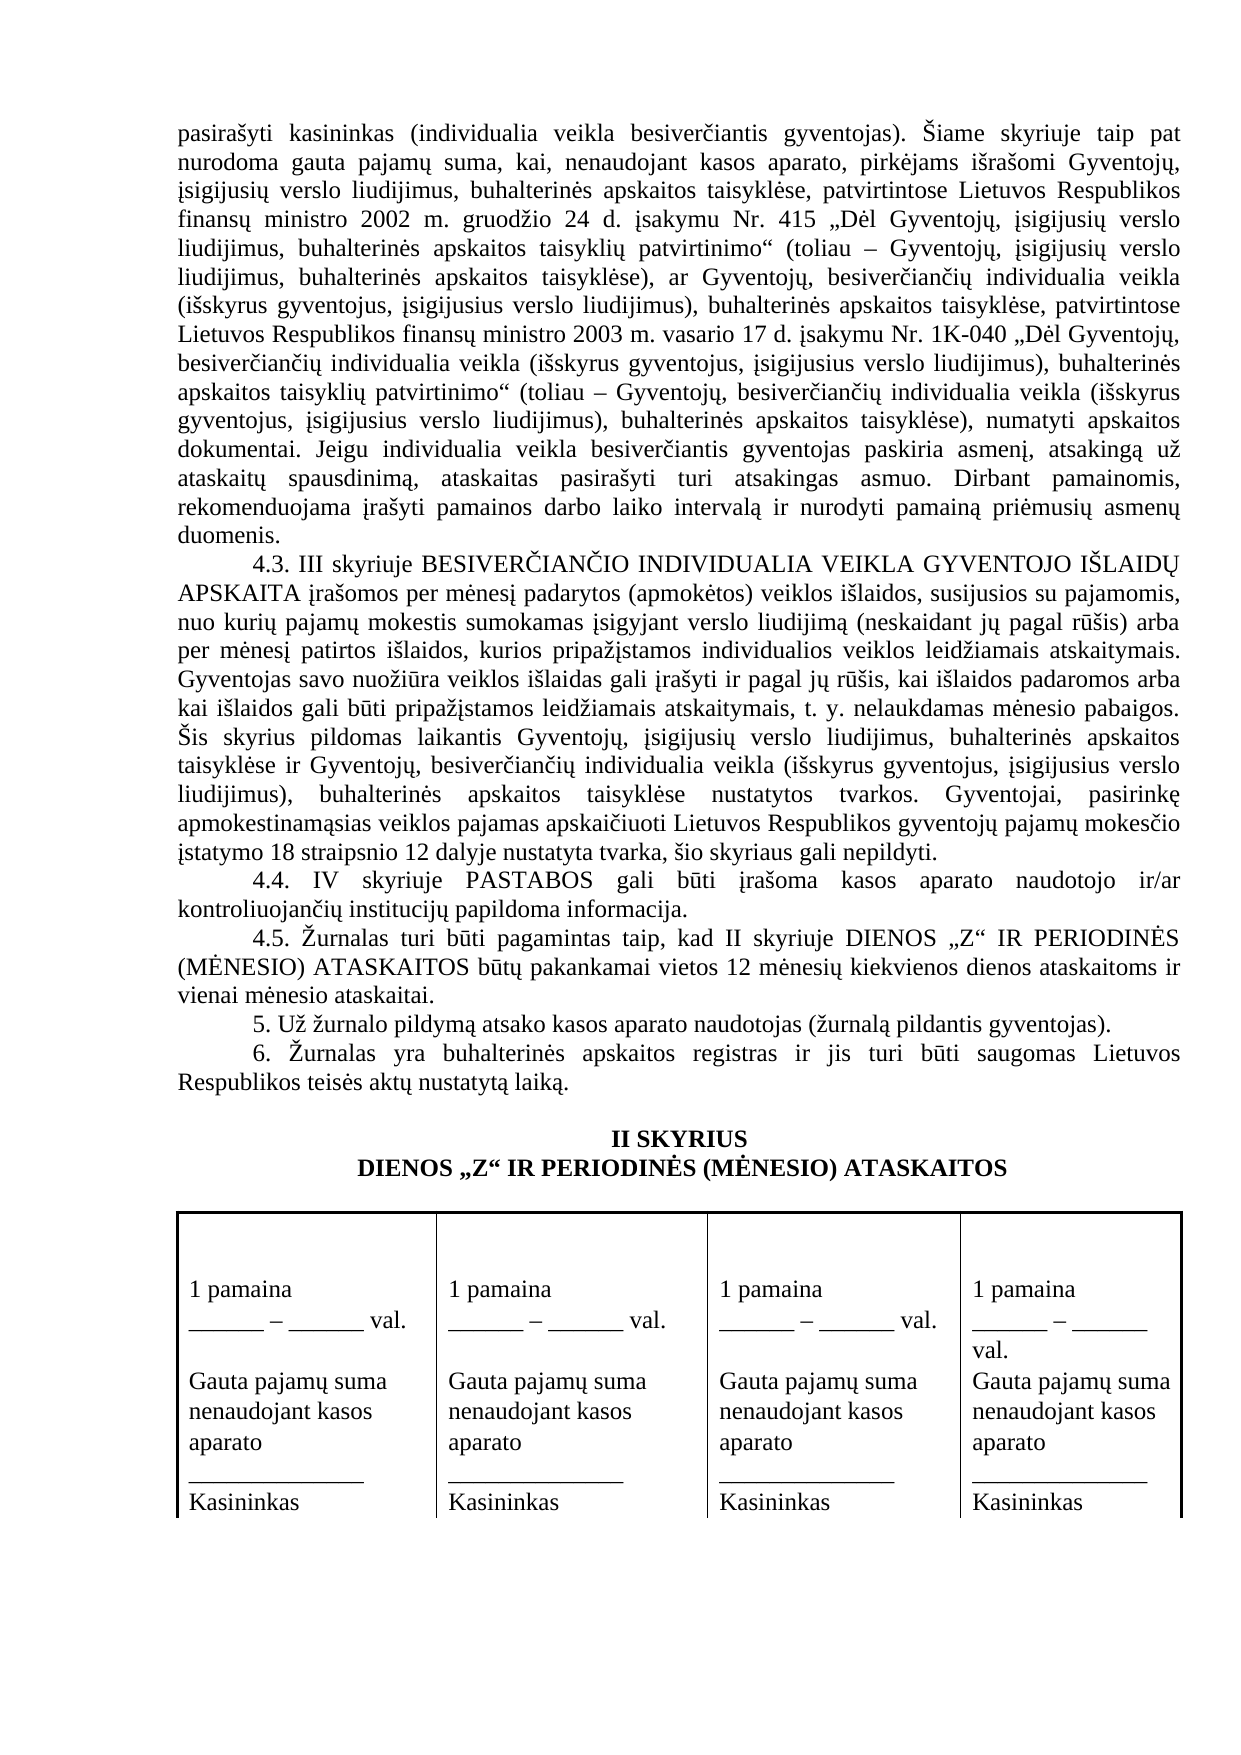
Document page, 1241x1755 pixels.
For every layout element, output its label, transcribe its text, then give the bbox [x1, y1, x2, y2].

table_header [179, 1214, 436, 1244]
table_cell 1 pamaina ______ – ______ val. [437, 1275, 707, 1366]
table_cell 1 pamaina ______ – ______ val. [179, 1275, 436, 1366]
table_cell Gauta pajamų suma nenaudojant kasos aparato ______________ [961, 1366, 1180, 1487]
text 5. Už žurnalo pildymą atsako kasos aparato naudotojas (žurnalą pildantis gyventojas). [177, 1009, 1181, 1038]
table_cell [708, 1244, 960, 1274]
table_cell Kasininkas [708, 1488, 960, 1518]
text 4.3. III skyriuje BESIVERČIANČIO INDIVIDUALIA VEIKLA GYVENTOJO IŠLAIDŲ APSKAITA įrašomos per mėnesį padarytos (apmokėtos) veiklos išlaidos, susijusios su pajamomis, nuo kurių pajamų mokestis sumokamas įsigyjant verslo liudijimą (neskaidant jų pagal rūšis) arba per mėnesį patirtos išlaidos, kurios pripažįstamos individualios veiklos leidžiamais atskaitymais. Gyventojas savo nuožiūra veiklos išlaidas gali įrašyti ir pagal jų rūšis, kai išlaidos padaromos arba kai išlaidos gali būti pripažįstamos leidžiamais atskaitymais, t. y. nelaukdamas mėnesio pabaigos. Šis skyrius pildomas laikantis Gyventojų, įsigijusių verslo liudijimus, buhalterinės apskaitos taisyklėse ir Gyventojų, besiverčiančių individualia veikla (išskyrus gyventojus, įsigijusius verslo liudijimus), buhalterinės apskaitos taisyklėse nustatytos tvarkos. Gyventojai, pasirinkę apmokestinamąsias veiklos pajamas apskaičiuoti Lietuvos Respublikos gyventojų pajamų mokesčio įstatymo 18 straipsnio 12 dalyje nustatyta tvarka, šio skyriaus gali nepildyti. [177, 549, 1181, 866]
text II SKYRIUS [177, 1124, 1181, 1153]
table_header [961, 1214, 1180, 1244]
table_cell [179, 1244, 436, 1274]
table_cell 1 pamaina ______ – ______ val. [708, 1275, 960, 1366]
table_header [708, 1214, 960, 1244]
table_header [437, 1214, 707, 1244]
table_cell Gauta pajamų suma nenaudojant kasos aparato ______________ [437, 1366, 707, 1487]
table_cell Kasininkas [961, 1488, 1180, 1518]
table_cell Kasininkas [179, 1488, 436, 1518]
text DIENOS „Z“ IR PERIODINĖS (MĖNESIO) ATASKAITOS [177, 1153, 1181, 1182]
table_cell Kasininkas [437, 1488, 707, 1518]
text 6. Žurnalas yra buhalterinės apskaitos registras ir jis turi būti saugomas Lietuvos Respublikos teisės aktų nustatytą laiką. [177, 1038, 1181, 1096]
text pasirašyti kasininkas (individualia veikla besiverčiantis gyventojas). Šiame skyriuje taip pat nurodoma gauta pajamų suma, kai, nenaudojant kasos aparato, pirkėjams išrašomi Gyventojų, įsigijusių verslo liudijimus, buhalterinės apskaitos taisyklėse, patvirtintose Lietuvos Respublikos finansų ministro 2002 m. gruodžio 24 d. įsakymu Nr. 415 „Dėl Gyventojų, įsigijusių verslo liudijimus, buhalterinės apskaitos taisyklių patvirtinimo“ (toliau – Gyventojų, įsigijusių verslo liudijimus, buhalterinės apskaitos taisyklėse), ar Gyventojų, besiverčiančių individualia veikla (išskyrus gyventojus, įsigijusius verslo liudijimus), buhalterinės apskaitos taisyklėse, patvirtintose Lietuvos Respublikos finansų ministro 2003 m. vasario 17 d. įsakymu Nr. 1K-040 „Dėl Gyventojų, besiverčiančių individualia veikla (išskyrus gyventojus, įsigijusius verslo liudijimus), buhalterinės apskaitos taisyklių patvirtinimo“ (toliau – Gyventojų, besiverčiančių individualia veikla (išskyrus gyventojus, įsigijusius verslo liudijimus), buhalterinės apskaitos taisyklėse), numatyti apskaitos dokumentai. Jeigu individualia veikla besiverčiantis gyventojas paskiria asmenį, atsakingą už ataskaitų spausdinimą, ataskaitas pasirašyti turi atsakingas asmuo. Dirbant pamainomis, rekomenduojama įrašyti pamainos darbo laiko intervalą ir nurodyti pamainą priėmusių asmenų duomenis. [177, 118, 1181, 549]
table_cell [437, 1244, 707, 1274]
table_cell [961, 1244, 1180, 1274]
table_cell Gauta pajamų suma nenaudojant kasos aparato ______________ [179, 1366, 436, 1487]
table_cell Gauta pajamų suma nenaudojant kasos aparato ______________ [708, 1366, 960, 1487]
table_cell 1 pamaina ______ – ______ val. [961, 1275, 1180, 1366]
text 4.5. Žurnalas turi būti pagamintas taip, kad II skyriuje DIENOS „Z“ IR PERIODINĖS (MĖNESIO) ATASKAITOS būtų pakankamai vietos 12 mėnesių kiekvienos dienos ataskaitoms ir vienai mėnesio ataskaitai. [177, 923, 1181, 1009]
text 4.4. IV skyriuje PASTABOS gali būti įrašoma kasos aparato naudotojo ir/ar kontroliuojančių institucijų papildoma informacija. [177, 866, 1181, 923]
